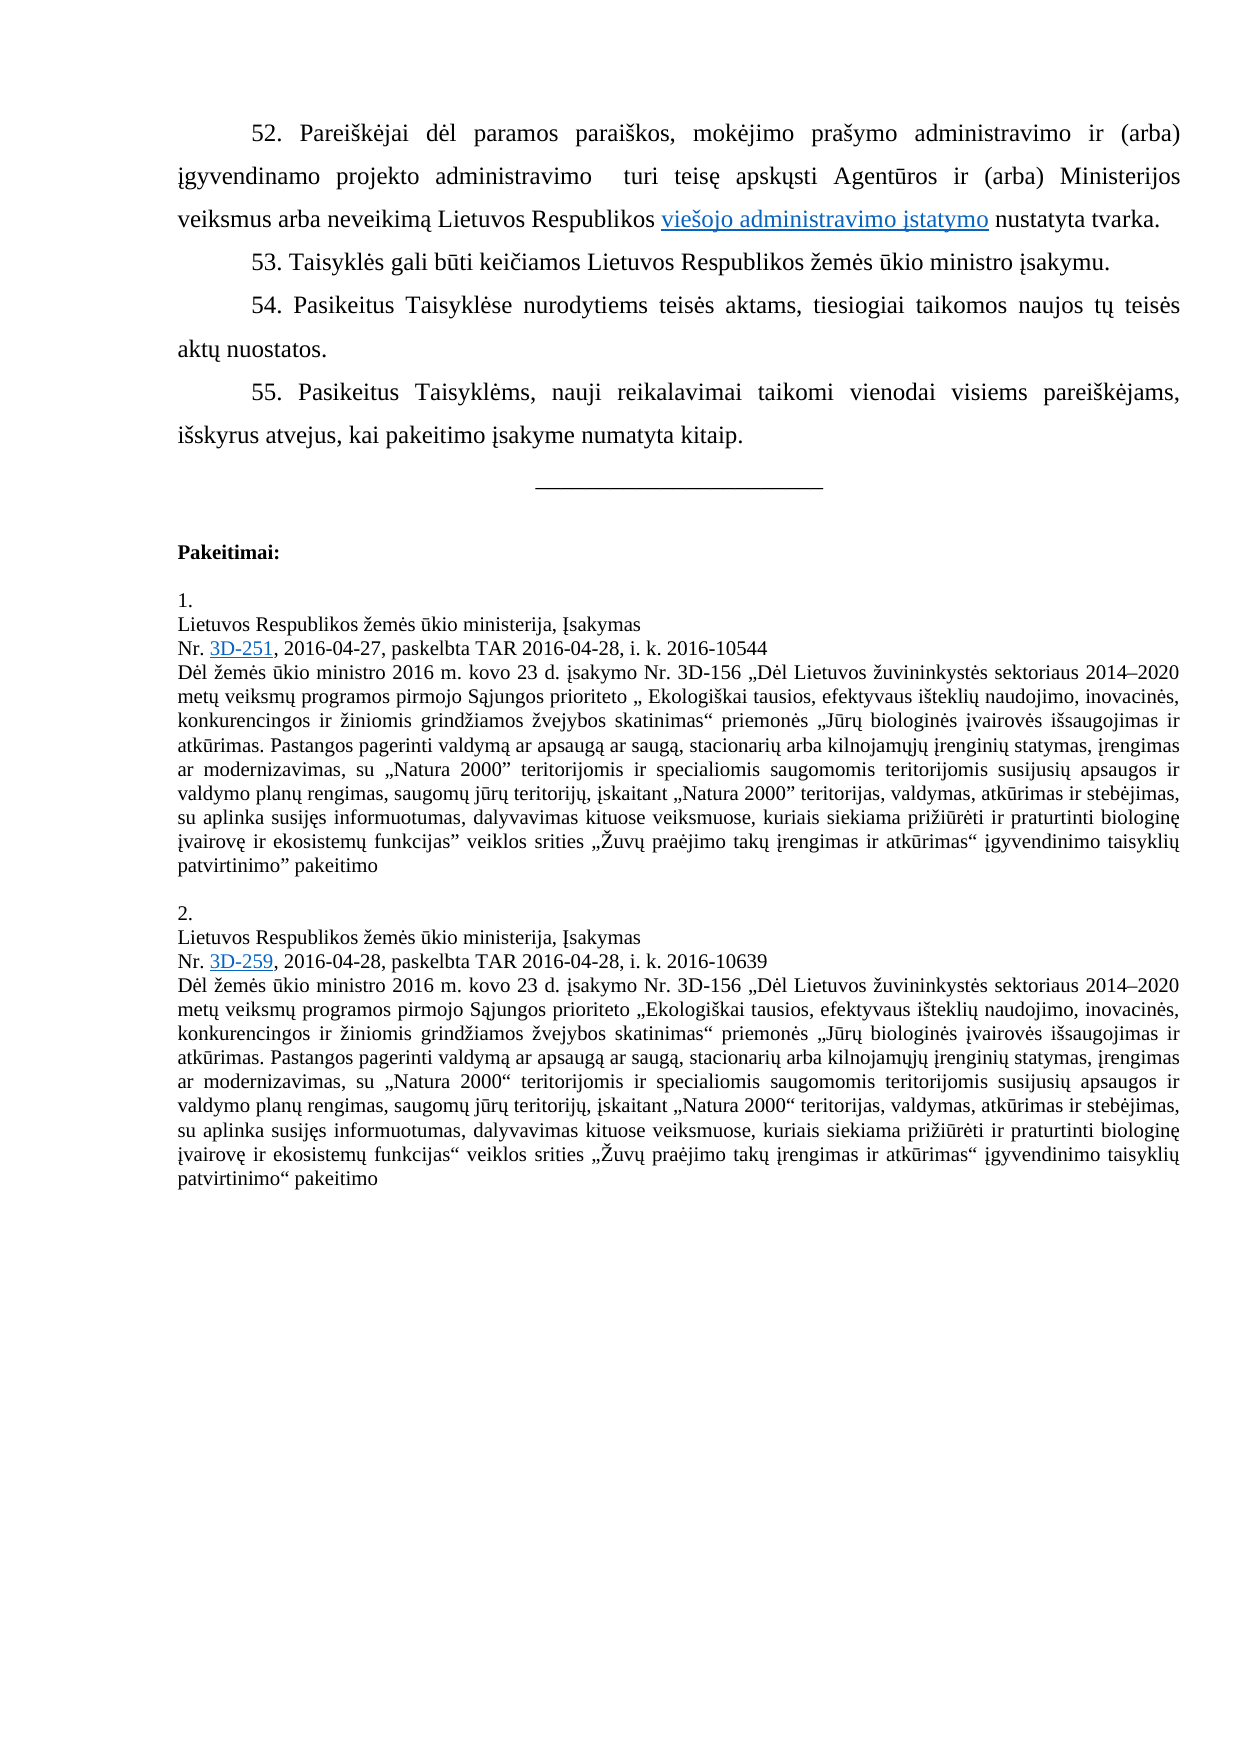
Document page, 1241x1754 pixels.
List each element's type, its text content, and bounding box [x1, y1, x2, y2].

text Nr. 3D-259, 2016-04-28, paskelbta TAR 2016-04-28, i. k. 2016-10639 [177, 949, 1181, 973]
text 55. Pasikeitus Taisyklėms, nauji reikalavimai taikomi vienodai visiems pareiškėjams, išskyrus atvejus, kai pakeitimo įsakyme numatyta kitaip. [177, 377, 1181, 449]
text 2. [177, 901, 1181, 925]
text Dėl žemės ūkio ministro 2016 m. kovo 23 d. įsakymo Nr. 3D-156 „Dėl Lietuvos žuvininkystės sektoriaus 2014–2020 metų veiksmų programos pirmojo Sąjungos prioriteto „ Ekologiškai tausios, efektyvaus išteklių naudojimo, inovacinės, konkurencingos ir žiniomis grindžiamos žvejybos skatinimas“ priemonės „Jūrų biologinės įvairovės išsaugojimas ir atkūrimas. Pastangos pagerinti valdymą ar apsaugą ar saugą, stacionarių arba kilnojamųjų įrenginių statymas, įrengimas ar modernizavimas, su „Natura 2000” teritorijomis ir specialiomis saugomomis teritorijomis susijusių apsaugos ir valdymo planų rengimas, saugomų jūrų teritorijų, įskaitant „Natura 2000” teritorijas, valdymas, atkūrimas ir stebėjimas, su aplinka susijęs informuotumas, dalyvavimas kituose veiksmuose, kuriais siekiama prižiūrėti ir praturtinti biologinę įvairovę ir ekosistemų funkcijas” veiklos srities „Žuvų praėjimo takų įrengimas ir atkūrimas“ įgyvendinimo taisyklių patvirtinimo” pakeitimo [177, 660, 1181, 877]
text 53. Taisyklės gali būti keičiamos Lietuvos Respublikos žemės ūkio ministro įsakymu. [177, 247, 1181, 276]
text Lietuvos Respublikos žemės ūkio ministerija, Įsakymas [177, 612, 1181, 636]
text 1. [177, 588, 1181, 612]
text _______________________ [177, 463, 1181, 492]
text Nr. 3D-251, 2016-04-27, paskelbta TAR 2016-04-28, i. k. 2016-10544 [177, 636, 1181, 660]
text 54. Pasikeitus Taisyklėse nurodytiems teisės aktams, tiesiogiai taikomos naujos tų teisės aktų nuostatos. [177, 291, 1181, 362]
text 52. Pareiškėjai dėl paramos paraiškos, mokėjimo prašymo administravimo ir (arba) įgyvendinamo projekto administravimo turi teisę apskųsti Agentūros ir (arba) Ministerijos veiksmus arba neveikimą Lietuvos Respublikos viešojo administravimo įstatymo nustatyta tvarka. [177, 118, 1181, 233]
text Pakeitimai: [177, 540, 1181, 564]
text Dėl žemės ūkio ministro 2016 m. kovo 23 d. įsakymo Nr. 3D-156 „Dėl Lietuvos žuvininkystės sektoriaus 2014–2020 metų veiksmų programos pirmojo Sąjungos prioriteto „Ekologiškai tausios, efektyvaus išteklių naudojimo, inovacinės, konkurencingos ir žiniomis grindžiamos žvejybos skatinimas“ priemonės „Jūrų biologinės įvairovės išsaugojimas ir atkūrimas. Pastangos pagerinti valdymą ar apsaugą ar saugą, stacionarių arba kilnojamųjų įrenginių statymas, įrengimas ar modernizavimas, su „Natura 2000“ teritorijomis ir specialiomis saugomomis teritorijomis susijusių apsaugos ir valdymo planų rengimas, saugomų jūrų teritorijų, įskaitant „Natura 2000“ teritorijas, valdymas, atkūrimas ir stebėjimas, su aplinka susijęs informuotumas, dalyvavimas kituose veiksmuose, kuriais siekiama prižiūrėti ir praturtinti biologinę įvairovę ir ekosistemų funkcijas“ veiklos srities „Žuvų praėjimo takų įrengimas ir atkūrimas“ įgyvendinimo taisyklių patvirtinimo“ pakeitimo [177, 973, 1181, 1190]
text Lietuvos Respublikos žemės ūkio ministerija, Įsakymas [177, 925, 1181, 949]
